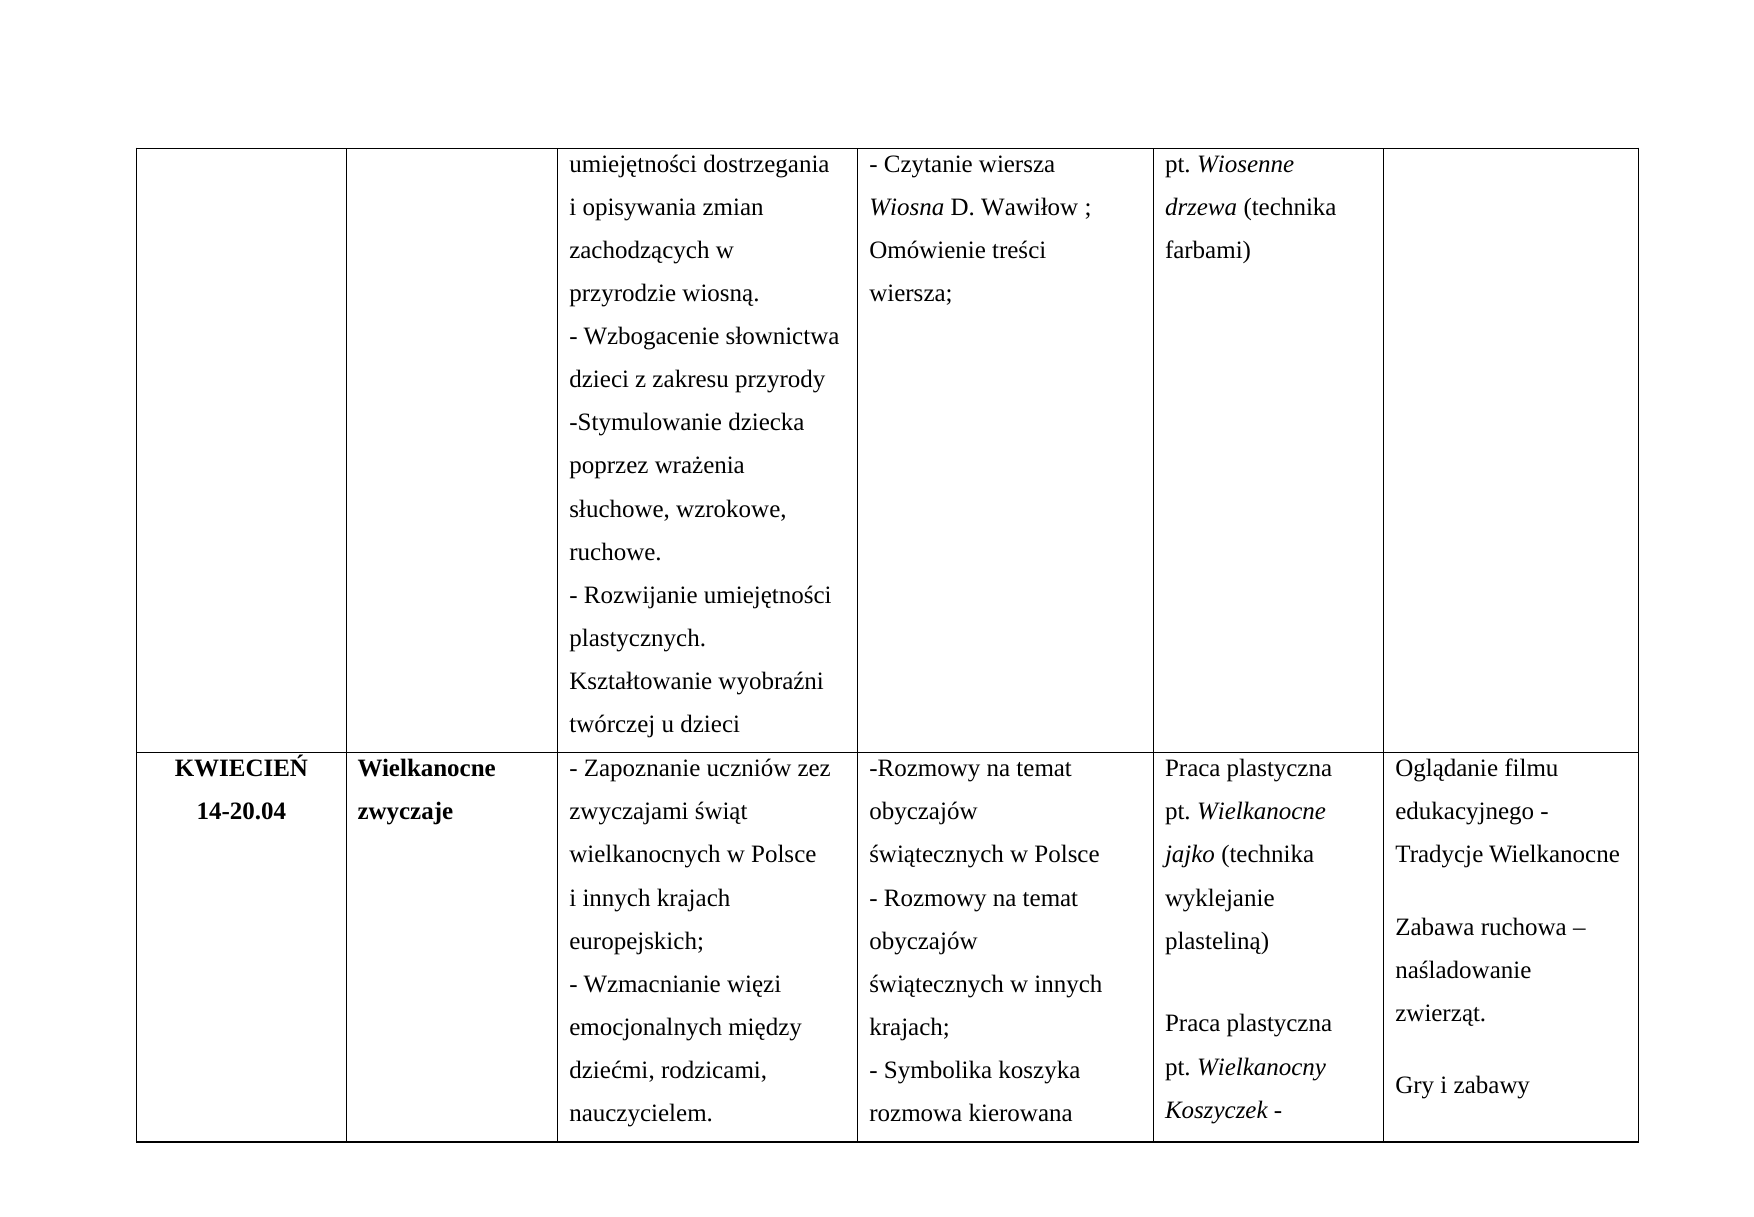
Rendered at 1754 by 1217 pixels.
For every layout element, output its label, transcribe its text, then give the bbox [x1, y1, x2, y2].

table_cell -Rozmowy na temat obyczajów świątecznych w Polsce - Rozmowy na temat obyczajów świątecznych w innych krajach; - Symbolika koszyka rozmowa kierowana [858, 753, 1153, 1141]
table_cell pt. Wiosenne drzewa (technika farbami) [1154, 149, 1383, 752]
table_cell umiejętności dostrzegania i opisywania zmian zachodzących w przyrodzie wiosną. - Wzbogacenie słownictwa dzieci z zakresu przyrody -Stymulowanie dziecka poprzez wrażenia słuchowe, wzrokowe, ruchowe. - Rozwijanie umiejętności plastycznych. Kształtowanie wyobraźni twórczej u dzieci [558, 149, 857, 752]
table_cell Oglądanie filmu edukacyjnego -Tradycje Wielkanocne Zabawa ruchowa – naśladowanie zwierząt. Gry i zabawy [1384, 753, 1638, 1141]
table_cell [137, 149, 346, 752]
table_cell - Czytanie wiersza Wiosna D. Wawiłow ; Omówienie treści wiersza; [858, 149, 1153, 752]
table_cell Wielkanocne zwyczaje [347, 753, 557, 1141]
table_cell KWIECIEŃ 14-20.04 [137, 753, 346, 1141]
table_cell [347, 149, 557, 752]
table_cell Praca plastyczna pt. Wielkanocne jajko (technika wyklejanie plasteliną) Praca plastyczna pt. Wielkanocny Koszyczek [1154, 753, 1383, 1141]
table_cell - Zapoznanie uczniów zez zwyczajami świąt wielkanocnych w Polsce i innych krajach europejskich; - Wzmacnianie więzi emocjonalnych między dziećmi, rodzicami, nauczycielem. [558, 753, 857, 1141]
table_cell [1384, 149, 1638, 752]
